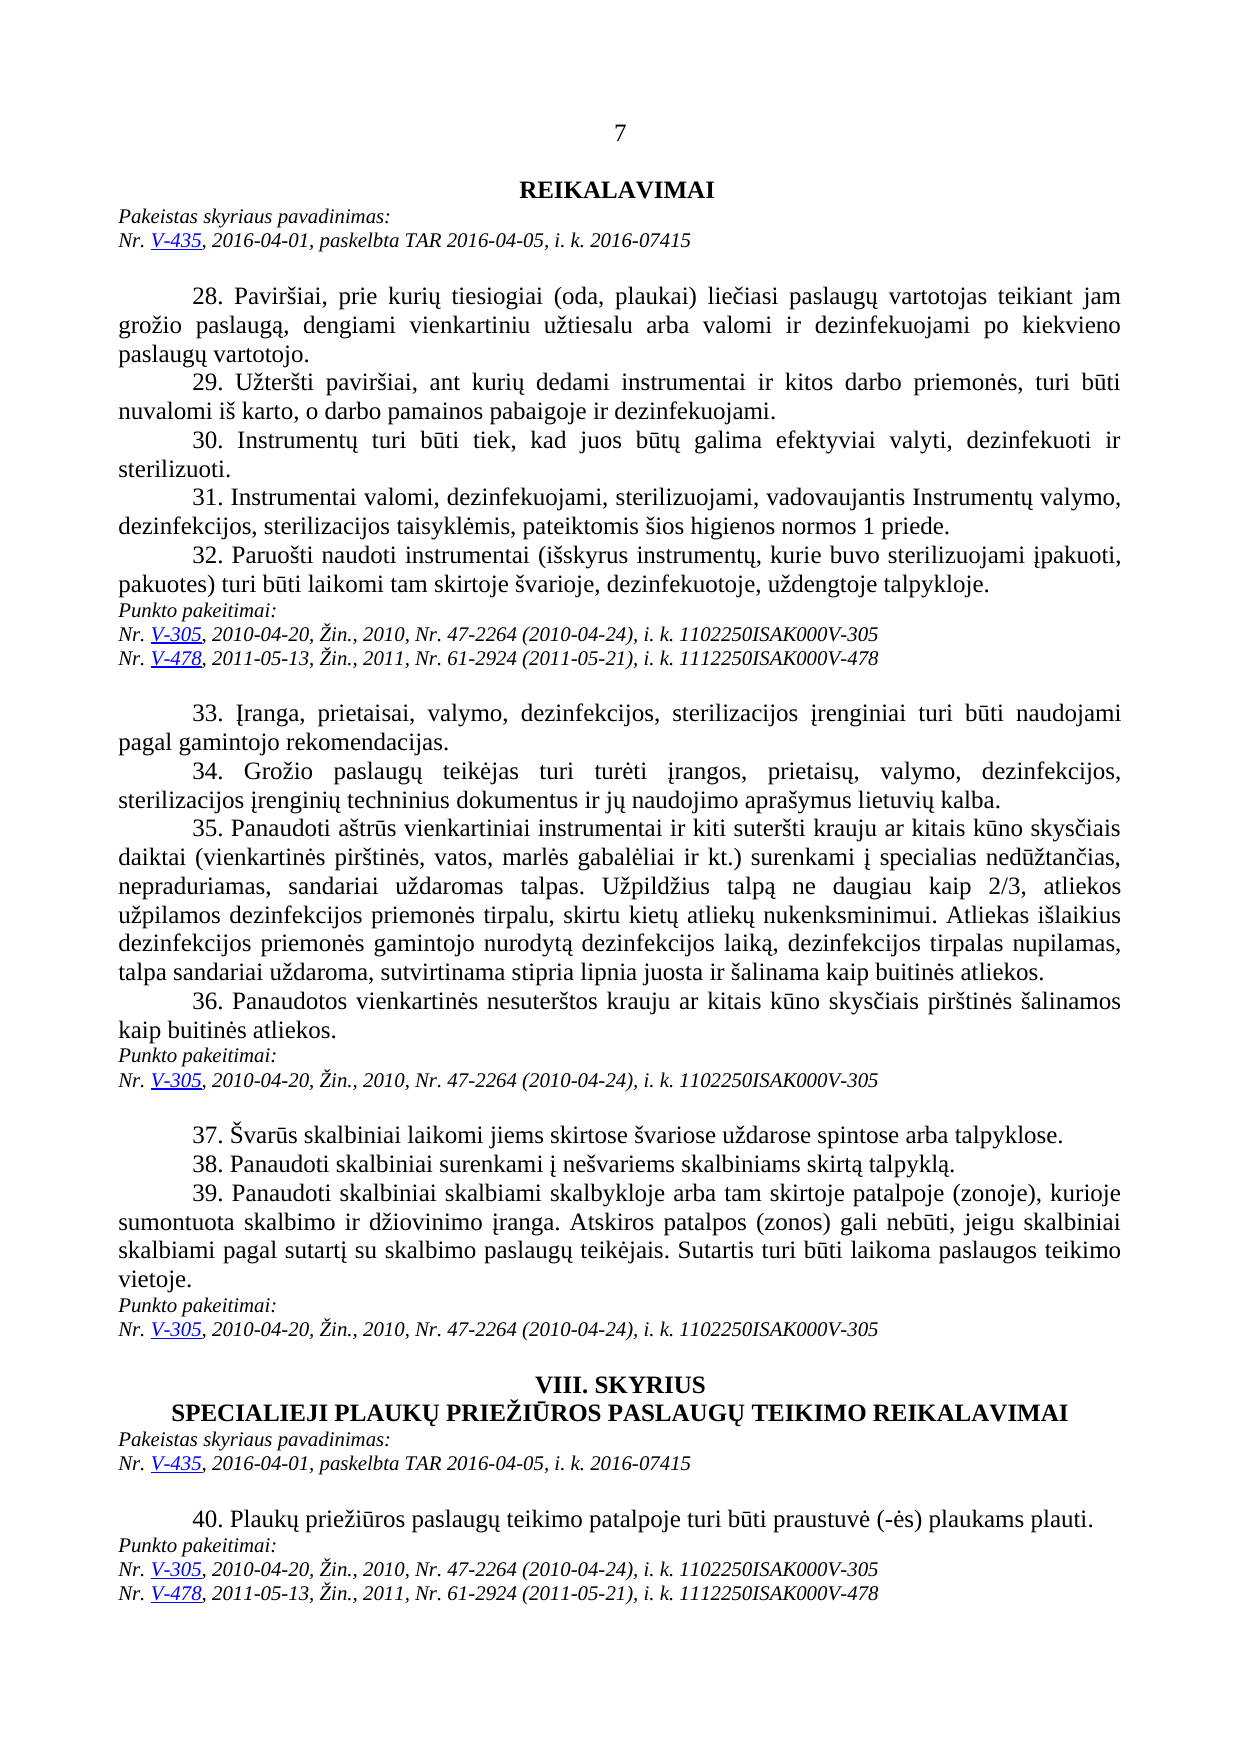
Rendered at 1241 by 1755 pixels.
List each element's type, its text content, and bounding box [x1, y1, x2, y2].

text 37. Švarūs skalbiniai laikomi jiems skirtose švariose uždarose spintose arba talpyklose. [118, 1120, 1122, 1149]
text 40. Plaukų priežiūros paslaugų teikimo patalpoje turi būti praustuvė (-ės) plaukams plauti. [118, 1504, 1122, 1533]
text 31. Instrumentai valomi, dezinfekuojami, sterilizuojami, vadovaujantis Instrumentų valymo, dezinfekcijos, sterilizacijos taisyklėmis, pateiktomis šios higienos normos 1 priede. [118, 482, 1122, 540]
text 34. Grožio paslaugų teikėjas turi turėti įrangos, prietaisų, valymo, dezinfekcijos, sterilizacijos įrenginių techninius dokumentus ir jų naudojimo aprašymus lietuvių kalba. [118, 756, 1122, 813]
text Nr. V-305, 2010-04-20, Žin., 2010, Nr. 47-2264 (2010-04-24), i. k. 1102250ISAK000V-305 [118, 1067, 1122, 1092]
text 36. Panaudotos vienkartinės nesuterštos krauju ar kitais kūno skysčiais pirštinės šalinamos kaip buitinės atliekos. [118, 986, 1122, 1043]
text Nr. V-305, 2010-04-20, Žin., 2010, Nr. 47-2264 (2010-04-24), i. k. 1102250ISAK000V-305 [118, 1557, 1122, 1581]
text Punkto pakeitimai: [118, 597, 1122, 622]
text 32. Paruošti naudoti instrumentai (išskyrus instrumentų, kurie buvo sterilizuojami įpakuoti, pakuotes) turi būti laikomi tam skirtoje švarioje, dezinfekuotoje, uždengtoje talpykloje. [118, 540, 1122, 597]
text 33. Įranga, prietaisai, valymo, dezinfekcijos, sterilizacijos įrenginiai turi būti naudojami pagal gamintojo rekomendacijas. [118, 698, 1122, 756]
text REIKALAVIMAI [118, 176, 1122, 204]
text Pakeistas skyriaus pavadinimas: [118, 1427, 1122, 1451]
text 29. Užteršti paviršiai, ant kurių dedami instrumentai ir kitos darbo priemonės, turi būti nuvalomi iš karto, o darbo pamainos pabaigoje ir dezinfekuojami. [118, 367, 1122, 425]
text 28. Paviršiai, prie kurių tiesiogiai (oda, plaukai) liečiasi paslaugų vartotojas teikiant jam grožio paslaugą, dengiami vienkartiniu užtiesalu arba valomi ir dezinfekuojami po kiekvieno paslaugų vartotojo. [118, 281, 1122, 367]
text 30. Instrumentų turi būti tiek, kad juos būtų galima efektyviai valyti, dezinfekuoti ir sterilizuoti. [118, 425, 1122, 482]
text Nr. V-478, 2011-05-13, Žin., 2011, Nr. 61-2924 (2011-05-21), i. k. 1112250ISAK000V-478 [118, 1581, 1122, 1605]
text Nr. V-305, 2010-04-20, Žin., 2010, Nr. 47-2264 (2010-04-24), i. k. 1102250ISAK000V-305 [118, 1317, 1122, 1341]
text Nr. V-305, 2010-04-20, Žin., 2010, Nr. 47-2264 (2010-04-24), i. k. 1102250ISAK000V-305 [118, 622, 1122, 646]
text Punkto pakeitimai: [118, 1293, 1122, 1317]
text VIII. SKYRIUS SPECIALIEJI PLAUKŲ PRIEŽIŪROS PASLAUGŲ TEIKIMO REIKALAVIMAI [118, 1370, 1122, 1427]
text Punkto pakeitimai: [118, 1043, 1122, 1067]
text Punkto pakeitimai: [118, 1533, 1122, 1557]
text 35. Panaudoti aštrūs vienkartiniai instrumentai ir kiti suteršti krauju ar kitais kūno skysčiais daiktai (vienkartinės pirštinės, vatos, marlės gabalėliai ir kt.) surenkami į specialias nedūžtančias, nepraduriamas, sandariai uždaromas talpas. Užpildžius talpą ne daugiau kaip 2/3, atliekos užpilamos dezinfekcijos priemonės tirpalu, skirtu kietų atliekų nukenksminimui. Atliekas išlaikius dezinfekcijos priemonės gamintojo nurodytą dezinfekcijos laiką, dezinfekcijos tirpalas nupilamas, talpa sandariai uždaroma, sutvirtinama stipria lipnia juosta ir šalinama kaip buitinės atliekos. [118, 813, 1122, 986]
text Nr. V-478, 2011-05-13, Žin., 2011, Nr. 61-2924 (2011-05-21), i. k. 1112250ISAK000V-478 [118, 646, 1122, 670]
text 38. Panaudoti skalbiniai surenkami į nešvariems skalbiniams skirtą talpyklą. [118, 1149, 1122, 1178]
text Pakeistas skyriaus pavadinimas: [118, 204, 1122, 228]
text Nr. V-435, 2016-04-01, paskelbta TAR 2016-04-05, i. k. 2016-07415 [118, 1451, 1122, 1475]
text 39. Panaudoti skalbiniai skalbiami skalbykloje arba tam skirtoje patalpoje (zonoje), kurioje sumontuota skalbimo ir džiovinimo įranga. Atskiros patalpos (zonos) gali nebūti, jeigu skalbiniai skalbiami pagal sutartį su skalbimo paslaugų teikėjais. Sutartis turi būti laikoma paslaugos teikimo vietoje. [118, 1178, 1122, 1293]
text Nr. V-435, 2016-04-01, paskelbta TAR 2016-04-05, i. k. 2016-07415 [118, 228, 1122, 252]
